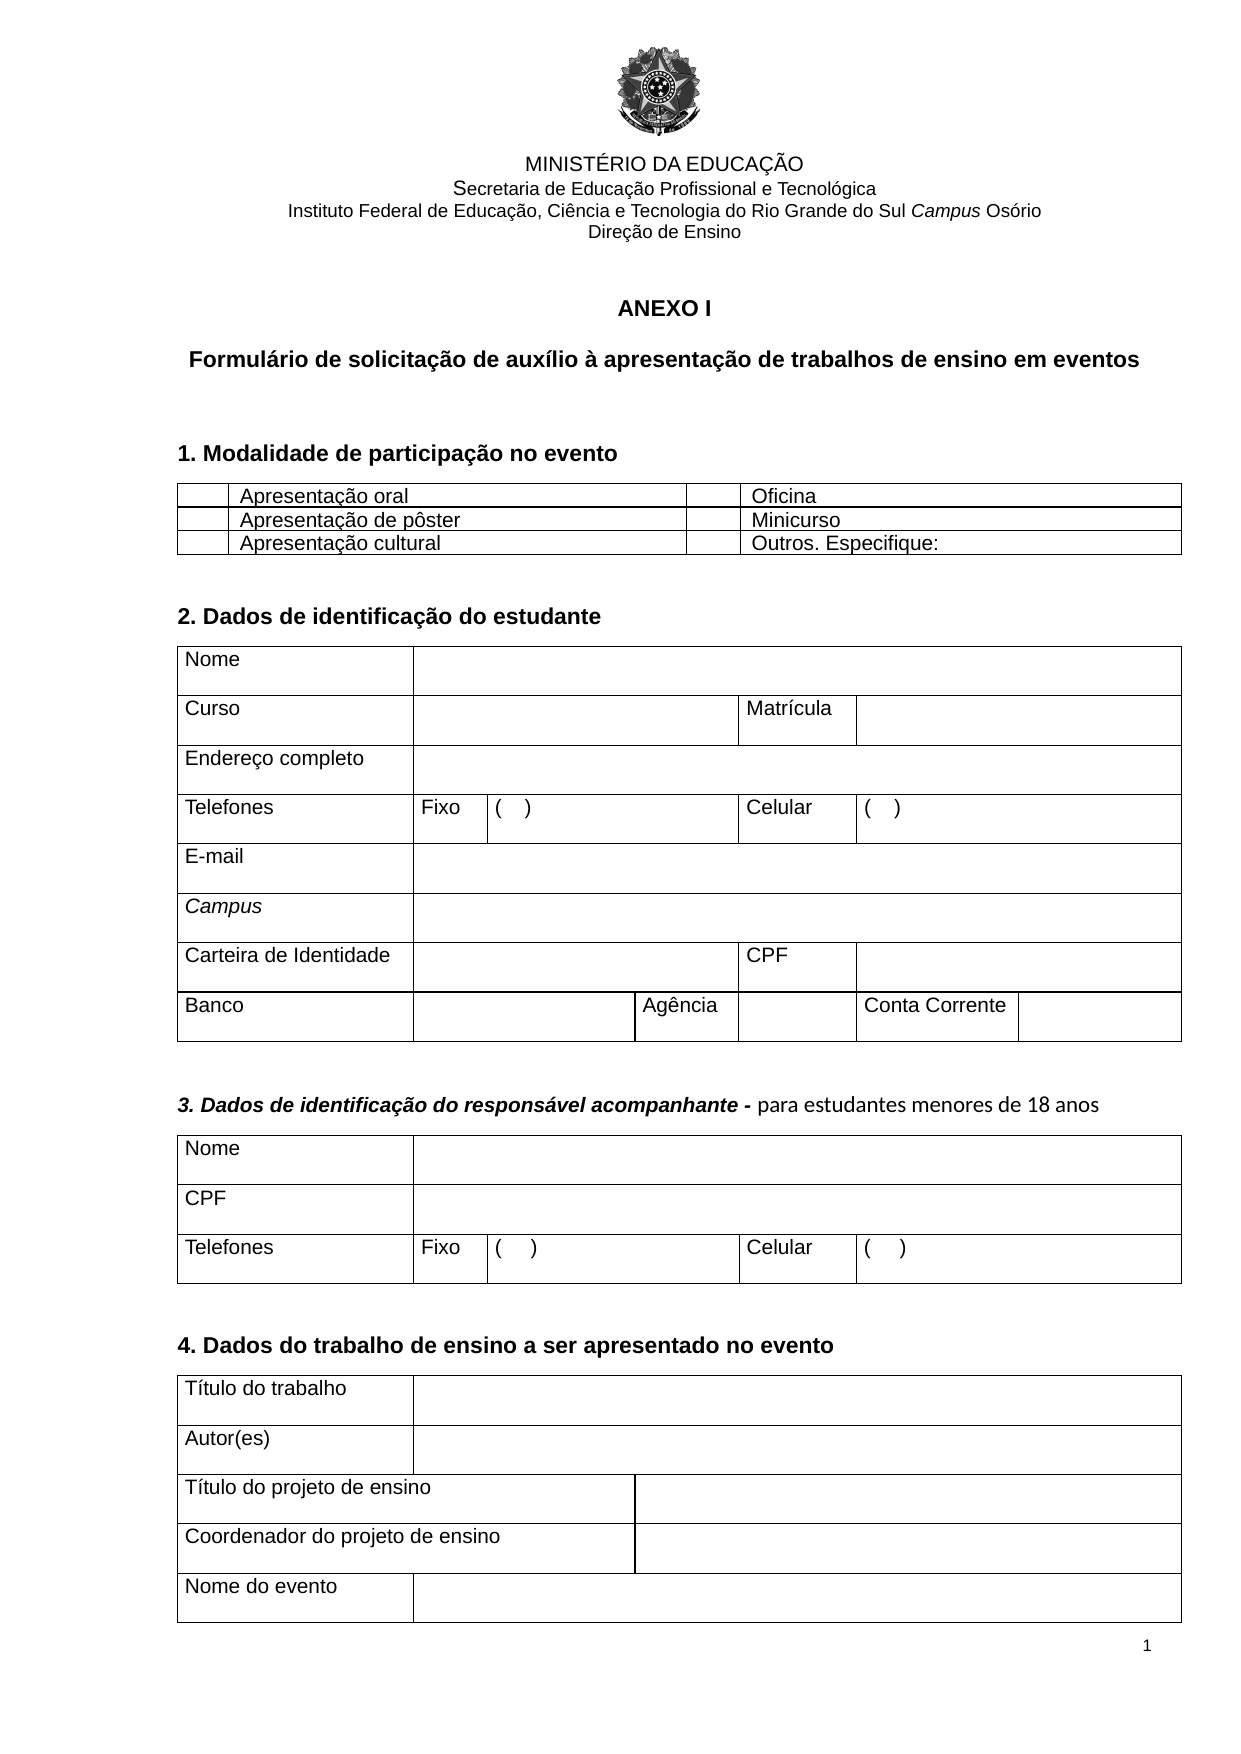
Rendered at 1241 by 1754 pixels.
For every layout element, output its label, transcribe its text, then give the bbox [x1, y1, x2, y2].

table_cell Celular [740, 1235, 856, 1283]
table_header Título do trabalho [178, 1376, 413, 1424]
table_cell CPF [739, 943, 856, 991]
text 3. Dados de identificação do responsável acompanhante - para estudantes menores de 18 anos [177, 1090, 1152, 1118]
table_header Nome [178, 647, 413, 695]
table_cell ( ) [488, 795, 738, 843]
table_cell Agência [636, 993, 738, 1041]
table_header [414, 1136, 1181, 1184]
table_cell Fixo [414, 1235, 487, 1283]
table_cell CPF [178, 1185, 413, 1234]
table_cell [414, 943, 738, 991]
table_cell [687, 531, 740, 554]
table_cell ( ) [857, 795, 1181, 843]
table_cell [414, 1185, 1181, 1234]
table_cell [687, 508, 740, 530]
table_cell E-mail [178, 844, 413, 893]
table_cell Fixo [414, 795, 487, 843]
table_header [414, 1376, 1181, 1424]
table_cell Banco [178, 993, 413, 1041]
text Formulário de solicitação de auxílio à apresentação de trabalhos de ensino em eventos [177, 346, 1152, 373]
table_header [414, 647, 1181, 695]
table_cell Coordenador do projeto de ensino [178, 1524, 634, 1573]
table_header Oficina [741, 484, 1181, 506]
table_cell [636, 1524, 1181, 1573]
table_cell Nome do evento [178, 1574, 413, 1622]
table_cell Campus [178, 894, 413, 942]
text 1. Modalidade de participação no evento [177, 440, 1152, 466]
table_cell Telefones [178, 795, 413, 843]
table_cell Apresentação cultural [229, 531, 686, 554]
table_cell Apresentação de pôster [229, 508, 686, 530]
table_header Nome [178, 1136, 413, 1184]
table_cell ( ) [488, 1235, 739, 1283]
table_header [687, 484, 740, 506]
table_cell [414, 993, 634, 1041]
table_cell Título do projeto de ensino [178, 1475, 634, 1523]
table_cell [414, 1574, 1181, 1622]
table_cell [857, 696, 1181, 744]
table_cell Conta Corrente [857, 993, 1018, 1041]
table_cell Endereço completo [178, 746, 413, 794]
table_cell Carteira de Identidade [178, 943, 413, 991]
table_cell [414, 746, 1181, 794]
table_cell ( ) [857, 1235, 1181, 1283]
table_header Apresentação oral [229, 484, 686, 506]
table_cell [414, 844, 1181, 893]
table_cell Outros. Especifique: [741, 531, 1181, 554]
table_cell [414, 894, 1181, 942]
table_cell [1019, 993, 1181, 1041]
table_cell [636, 1475, 1181, 1523]
table_cell [178, 508, 228, 530]
table_cell Celular [739, 795, 856, 843]
table_cell [739, 993, 856, 1041]
table_cell [178, 531, 228, 554]
text 2. Dados de identificação do estudante [177, 603, 1152, 629]
table_cell [414, 696, 738, 744]
text 4. Dados do trabalho de ensino a ser apresentado no evento [177, 1332, 1152, 1359]
text ANEXO I [177, 295, 1152, 322]
table_header [178, 484, 228, 506]
table_cell Autor(es) [178, 1426, 413, 1474]
table_cell [414, 1426, 1181, 1474]
table_cell Matrícula [739, 696, 856, 744]
table_cell Curso [178, 696, 413, 744]
table_cell Minicurso [741, 508, 1181, 530]
table_cell [857, 943, 1181, 991]
table_cell Telefones [178, 1235, 413, 1283]
